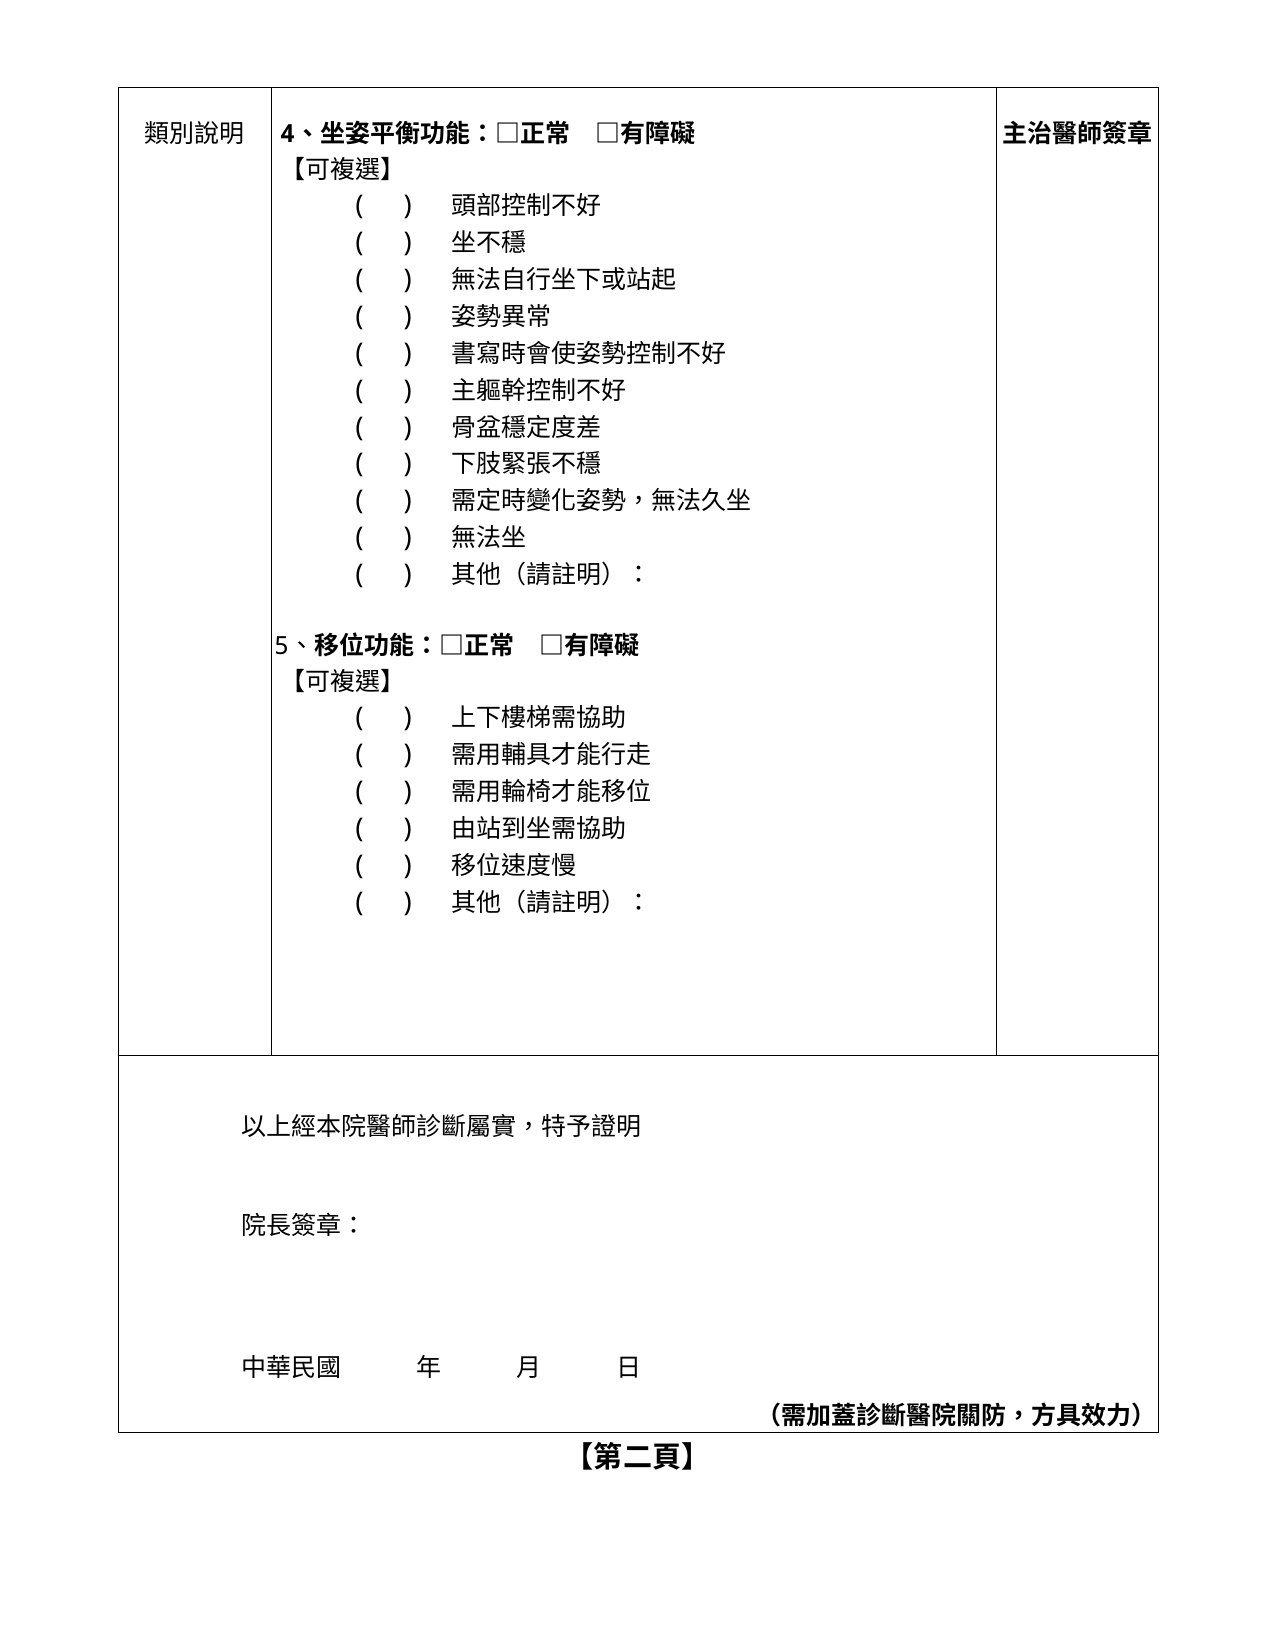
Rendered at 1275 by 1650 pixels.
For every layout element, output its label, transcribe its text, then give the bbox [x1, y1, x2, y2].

table_header 4、坐姿平衡功能：□正常 □有障礙 【可複選】 頭部控制不好 坐不穩 無法自行坐下或站起 姿勢異常 書寫時會使姿勢控制不好 主軀幹控制不好 骨盆穩定度差 下肢緊張不穩 需定時變化姿勢，無法久坐 無法坐 其他（請註明）： 5、移位功能：□正常 □有障礙 【可複選】 上下樓梯需協助 需用輔具才能行走 需用輪椅才能移位 由站到坐需協助 移位速度慢 其他（請註明）： [272, 88, 996, 1055]
table_cell 以上經本院醫師診斷屬實，特予證明 院長簽章： 中華民國 年 月 日 （需加蓋診斷醫院關防，方具效力） [119, 1056, 1158, 1432]
table_header 主治醫師簽章 [997, 88, 1158, 1055]
text 【第二頁】 [118, 1433, 1157, 1475]
table_header 類別說明 [119, 88, 271, 1055]
